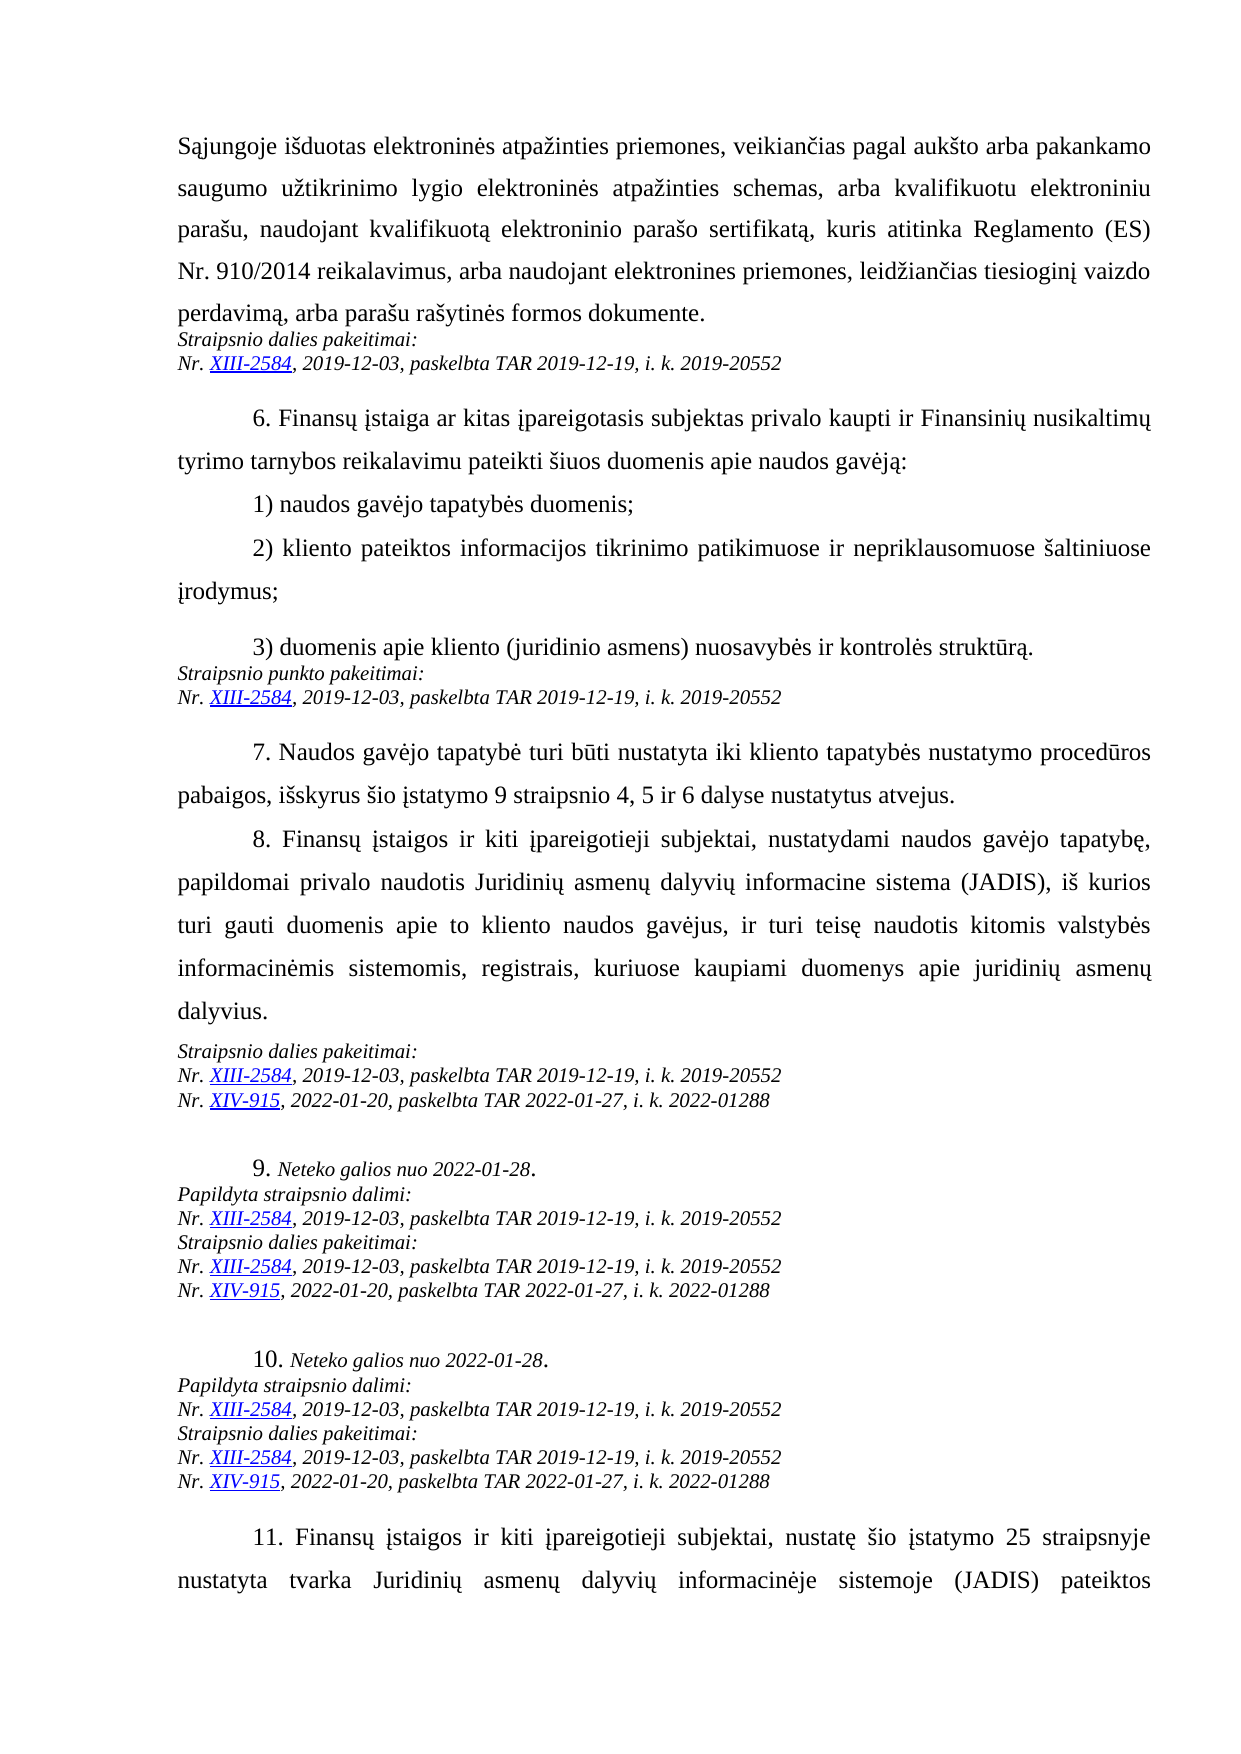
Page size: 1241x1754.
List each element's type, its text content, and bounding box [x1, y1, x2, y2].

text 7. Naudos gavėjo tapatybė turi būti nustatyta iki kliento tapatybės nustatymo procedūros pabaigos, išskyrus šio įstatymo 9 straipsnio 4, 5 ir 6 dalyse nustatytus atvejus. [177, 737, 1152, 809]
text Nr. XIII-2584, 2019-12-03, paskelbta TAR 2019-12-19, i. k. 2019-20552 [177, 1063, 1152, 1087]
text Straipsnio punkto pakeitimai: [177, 661, 1152, 685]
text Straipsnio dalies pakeitimai: [177, 1230, 1152, 1254]
text Nr. XIV-915, 2022-01-20, paskelbta TAR 2022-01-27, i. k. 2022-01288 [177, 1278, 1152, 1302]
text Nr. XIII-2584, 2019-12-03, paskelbta TAR 2019-12-19, i. k. 2019-20552 [177, 1445, 1152, 1469]
text Nr. XIII-2584, 2019-12-03, paskelbta TAR 2019-12-19, i. k. 2019-20552 [177, 351, 1152, 374]
text 2) kliento pateiktos informacijos tikrinimo patikimuose ir nepriklausomuose šaltiniuose įrodymus; [177, 533, 1152, 604]
text 10. Neteko galios nuo 2022-01-28. [177, 1331, 1152, 1373]
text 6. Finansų įstaiga ar kitas įpareigotasis subjektas privalo kaupti ir Finansinių nusikaltimų tyrimo tarnybos reikalavimu pateikti šiuos duomenis apie naudos gavėją: [177, 403, 1152, 475]
text Nr. XIV-915, 2022-01-20, paskelbta TAR 2022-01-27, i. k. 2022-01288 [177, 1087, 1152, 1112]
text Straipsnio dalies pakeitimai: [177, 1421, 1152, 1445]
text 9. Neteko galios nuo 2022-01-28. [177, 1140, 1152, 1182]
text Papildyta straipsnio dalimi: [177, 1373, 1152, 1397]
text Straipsnio dalies pakeitimai: [177, 1039, 1152, 1063]
text 1) naudos gavėjo tapatybės duomenis; [177, 489, 1152, 518]
text 8. Finansų įstaigos ir kiti įpareigotieji subjektai, nustatydami naudos gavėjo tapatybę, papildomai privalo naudotis Juridinių asmenų dalyvių informacine sistema (JADIS), iš kurios turi gauti duomenis apie to kliento naudos gavėjus, ir turi teisę naudotis kitomis valstybės informacinėmis sistemomis, registrais, kuriuose kaupiami duomenys apie juridinių asmenų dalyvius. [177, 824, 1152, 1025]
text Nr. XIII-2584, 2019-12-03, paskelbta TAR 2019-12-19, i. k. 2019-20552 [177, 1254, 1152, 1278]
text Sąjungoje išduotas elektroninės atpažinties priemones, veikiančias pagal aukšto arba pakankamo saugumo užtikrinimo lygio elektroninės atpažinties schemas, arba kvalifikuotu elektroniniu parašu, naudojant kvalifikuotą elektroninio parašo sertifikatą, kuris atitinka Reglamento (ES) Nr. 910/2014 reikalavimus, arba naudojant elektronines priemones, leidžiančias tiesioginį vaizdo perdavimą, arba parašu rašytinės formos dokumente. [177, 118, 1152, 326]
text 3) duomenis apie kliento (juridinio asmens) nuosavybės ir kontrolės struktūrą. [177, 619, 1152, 661]
text Straipsnio dalies pakeitimai: [177, 326, 1152, 351]
text 11. Finansų įstaigos ir kiti įpareigotieji subjektai, nustatę šio įstatymo 25 straipsnyje nustatyta tvarka Juridinių asmenų dalyvių informacinėje sistemoje (JADIS) pateiktos [177, 1522, 1152, 1594]
text Nr. XIII-2584, 2019-12-03, paskelbta TAR 2019-12-19, i. k. 2019-20552 [177, 685, 1152, 709]
text Papildyta straipsnio dalimi: [177, 1182, 1152, 1206]
text Nr. XIV-915, 2022-01-20, paskelbta TAR 2022-01-27, i. k. 2022-01288 [177, 1469, 1152, 1493]
text Nr. XIII-2584, 2019-12-03, paskelbta TAR 2019-12-19, i. k. 2019-20552 [177, 1206, 1152, 1230]
text Nr. XIII-2584, 2019-12-03, paskelbta TAR 2019-12-19, i. k. 2019-20552 [177, 1397, 1152, 1421]
